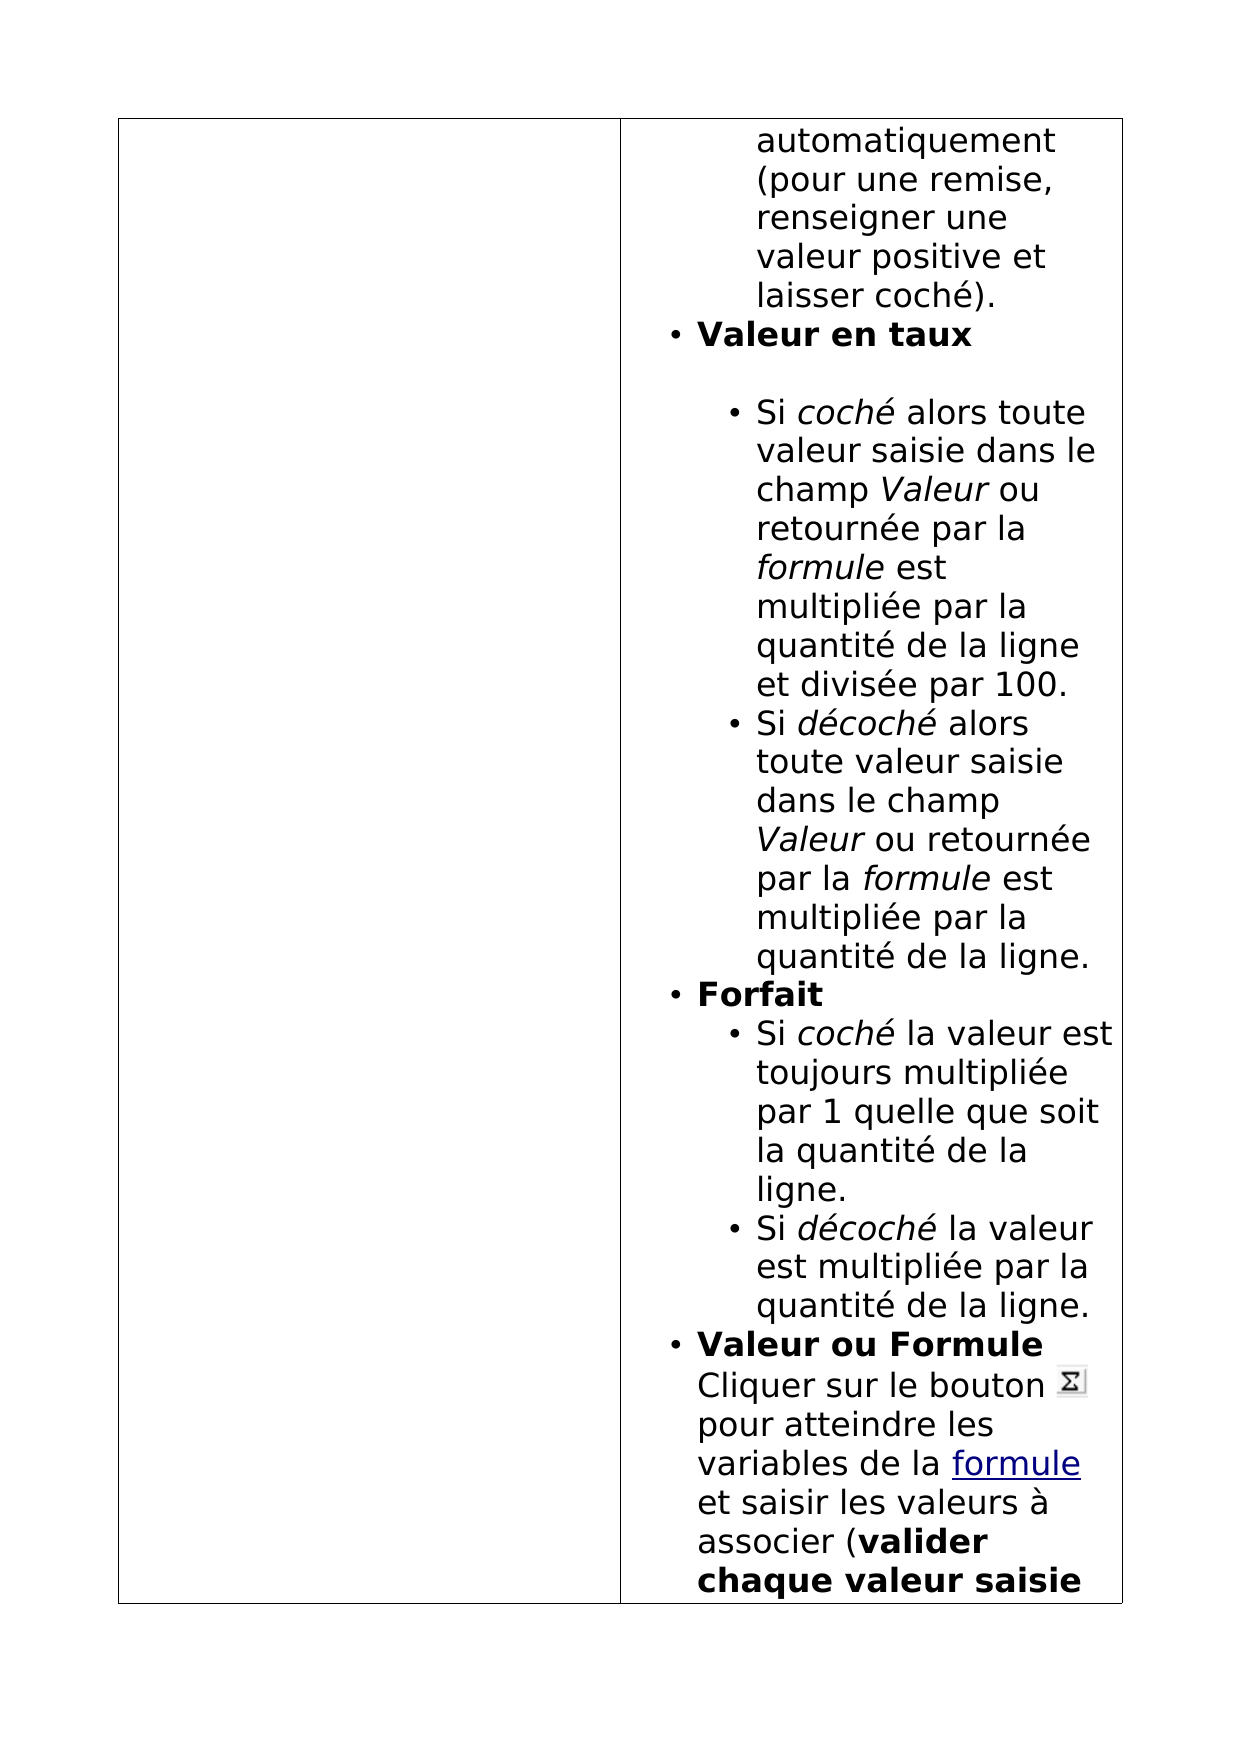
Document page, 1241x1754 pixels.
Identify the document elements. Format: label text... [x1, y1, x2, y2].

table_header [119, 119, 620, 1603]
picture [1056, 1364, 1088, 1398]
table_header automatiquement (pour une remise, renseigner une valeur positive et laisser coché). Valeur en taux Si coché alors toute valeur saisie dans le champ Valeur ou retournée par la formule est multipliée par la quantité de la ligne et divisée par 100. Si décoché alors toute valeur saisie dans le champ Valeur ou retournée par la formule est multipliée par la quantité de la ligne. Forfait Si coché la valeur est toujours multipliée par 1 quelle que soit la quantité de la ligne. Si décoché la valeur est multipliée par la quantité de la ligne. Valeur ou Formule Cliquer sur le bouton pour atteindre les variables de la formule et saisir les valeurs à associer (valider chaque valeur saisie [621, 119, 1122, 1603]
